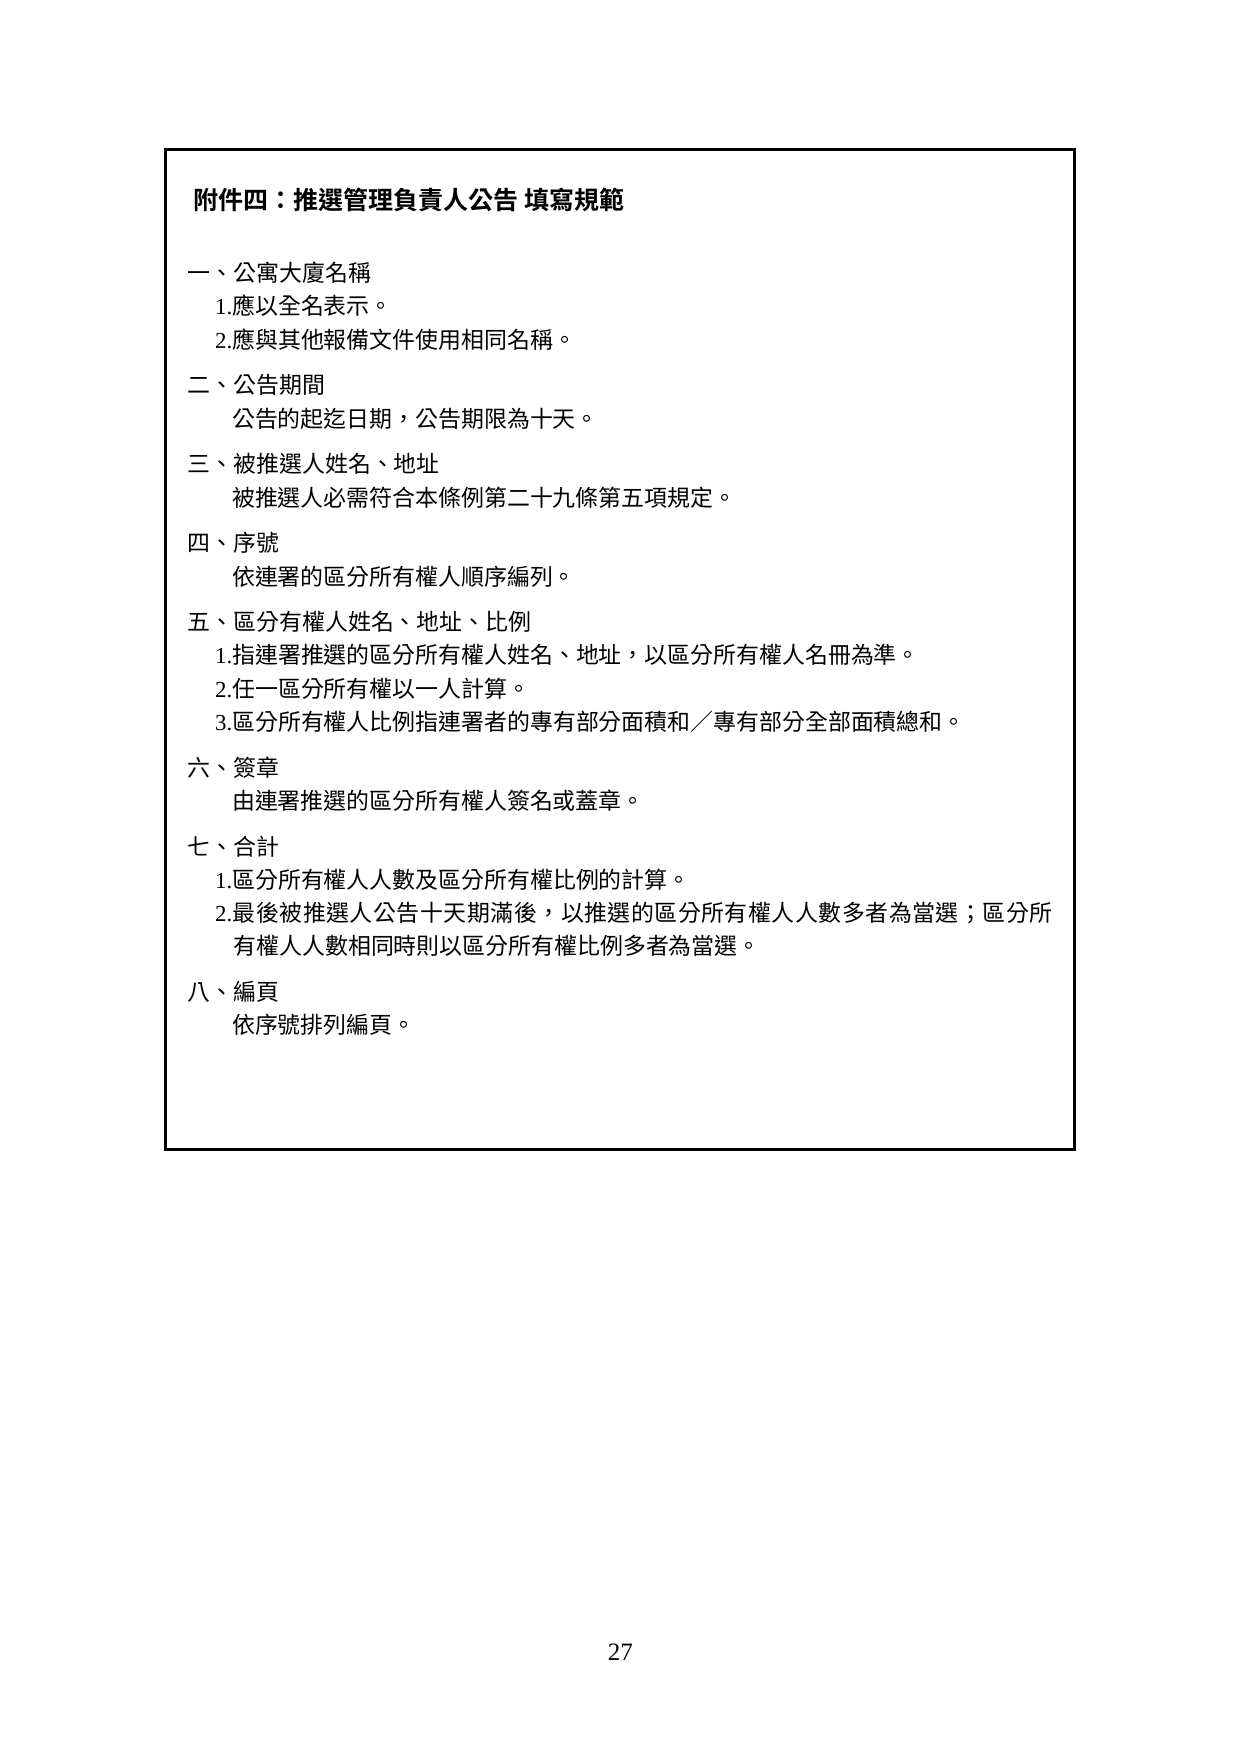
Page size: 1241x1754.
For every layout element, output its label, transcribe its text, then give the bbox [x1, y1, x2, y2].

table_header 附件四：推選管理負責人公告 填寫規範 一、公寓大廈名稱 1.應以全名表示。 2.應與其他報備文件使用相同名稱。 二、公告期間 公告的起迄日期，公告期限為十天。 三、被推選人姓名、地址 被推選人必需符合本條例第二十九條第五項規定。 四、序號 依連署的區分所有權人順序編列。 五、區分有權人姓名、地址、比例 1.指連署推選的區分所有權人姓名、地址，以區分所有權人名冊為準。 2.任一區分所有權以一人計算。 3.區分所有權人比例指連署者的專有部分面積和／專有部分全部面積總和。 六、簽章 由連署推選的區分所有權人簽名或蓋章。 七、合計 1.區分所有權人人數及區分所有權比例的計算。 2.最後被推選人公告十天期滿後，以推選的區分所有權人人數多者為當選；區分所有權人人數相同時則以區分所有權比例多者為當選。 八、編頁 依序號排列編頁。 [167, 151, 1073, 1148]
